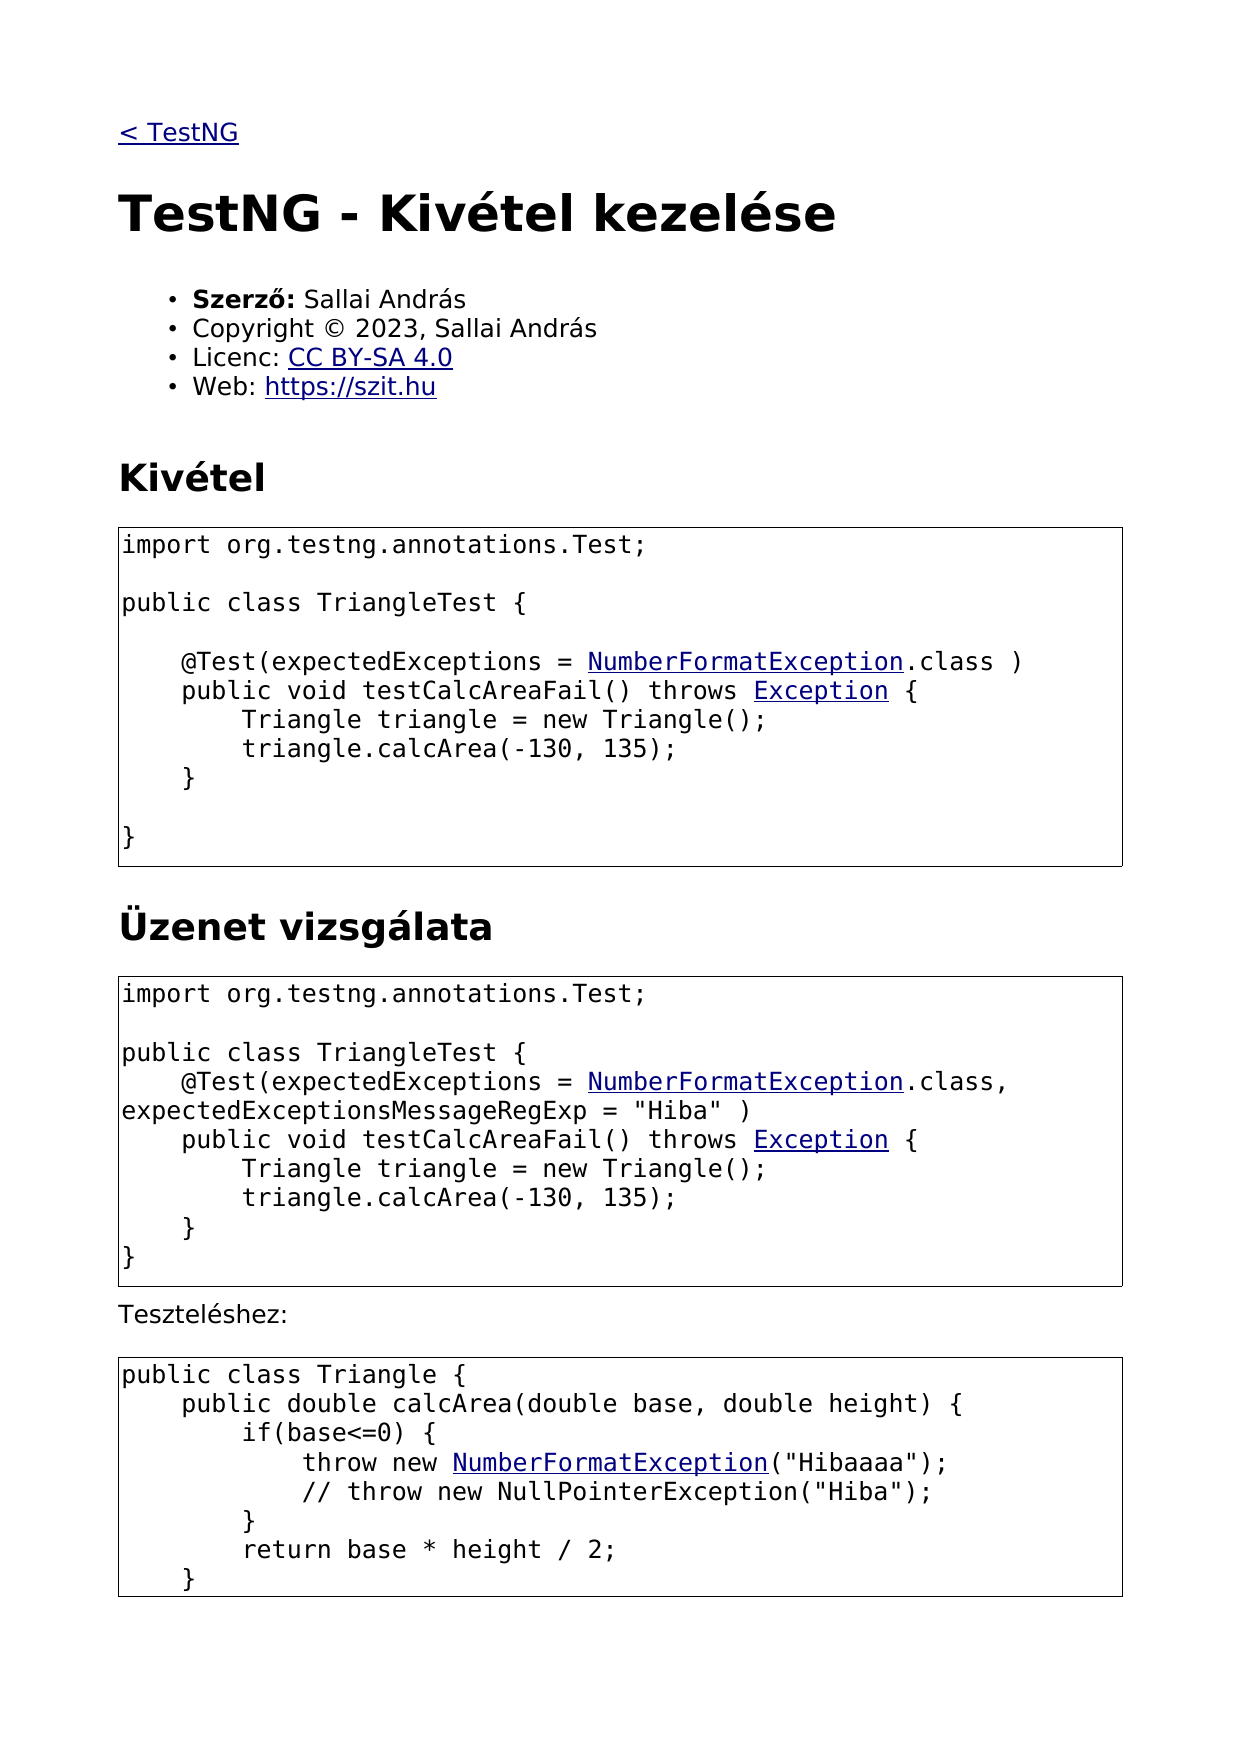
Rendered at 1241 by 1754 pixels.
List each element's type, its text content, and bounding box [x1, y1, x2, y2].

list Licenc: CC BY-SA 4.0 [177, 343, 1122, 372]
subtitle Üzenet vizsgálata [118, 906, 1122, 949]
list Copyright © 2023, Sallai András [177, 314, 1122, 343]
text Teszteléshez: [118, 1301, 1122, 1330]
list Szerző: Sallai András [177, 285, 1122, 314]
text < TestNG [118, 118, 1122, 147]
table_header import org.testng.annotations.Test; public class TriangleTest { @Test(expectedExceptions = NumberFormatException.class, expectedExceptionsMessageRegExp = "Hiba" ) public void testCalcAreaFail() throws Exception { Triangle triangle = new Triangle(); triangle.calcArea(-130, 135); } } [119, 977, 1122, 1286]
list Web: https://szit.hu [177, 372, 1122, 402]
subtitle TestNG - Kivétel kezelése [118, 185, 1122, 243]
table_header import org.testng.annotations.Test; public class TriangleTest { @Test(expectedExceptions = NumberFormatException.class ) public void testCalcAreaFail() throws Exception { Triangle triangle = new Triangle(); triangle.calcArea(-130, 135); } } [119, 528, 1122, 866]
table_header public class Triangle { public double calcArea(double base, double height) { if(base<=0) { throw new NumberFormatException("Hibaaaa"); // throw new NullPointerException("Hiba"); } return base * height / 2; } [119, 1358, 1122, 1596]
subtitle Kivétel [118, 456, 1122, 500]
